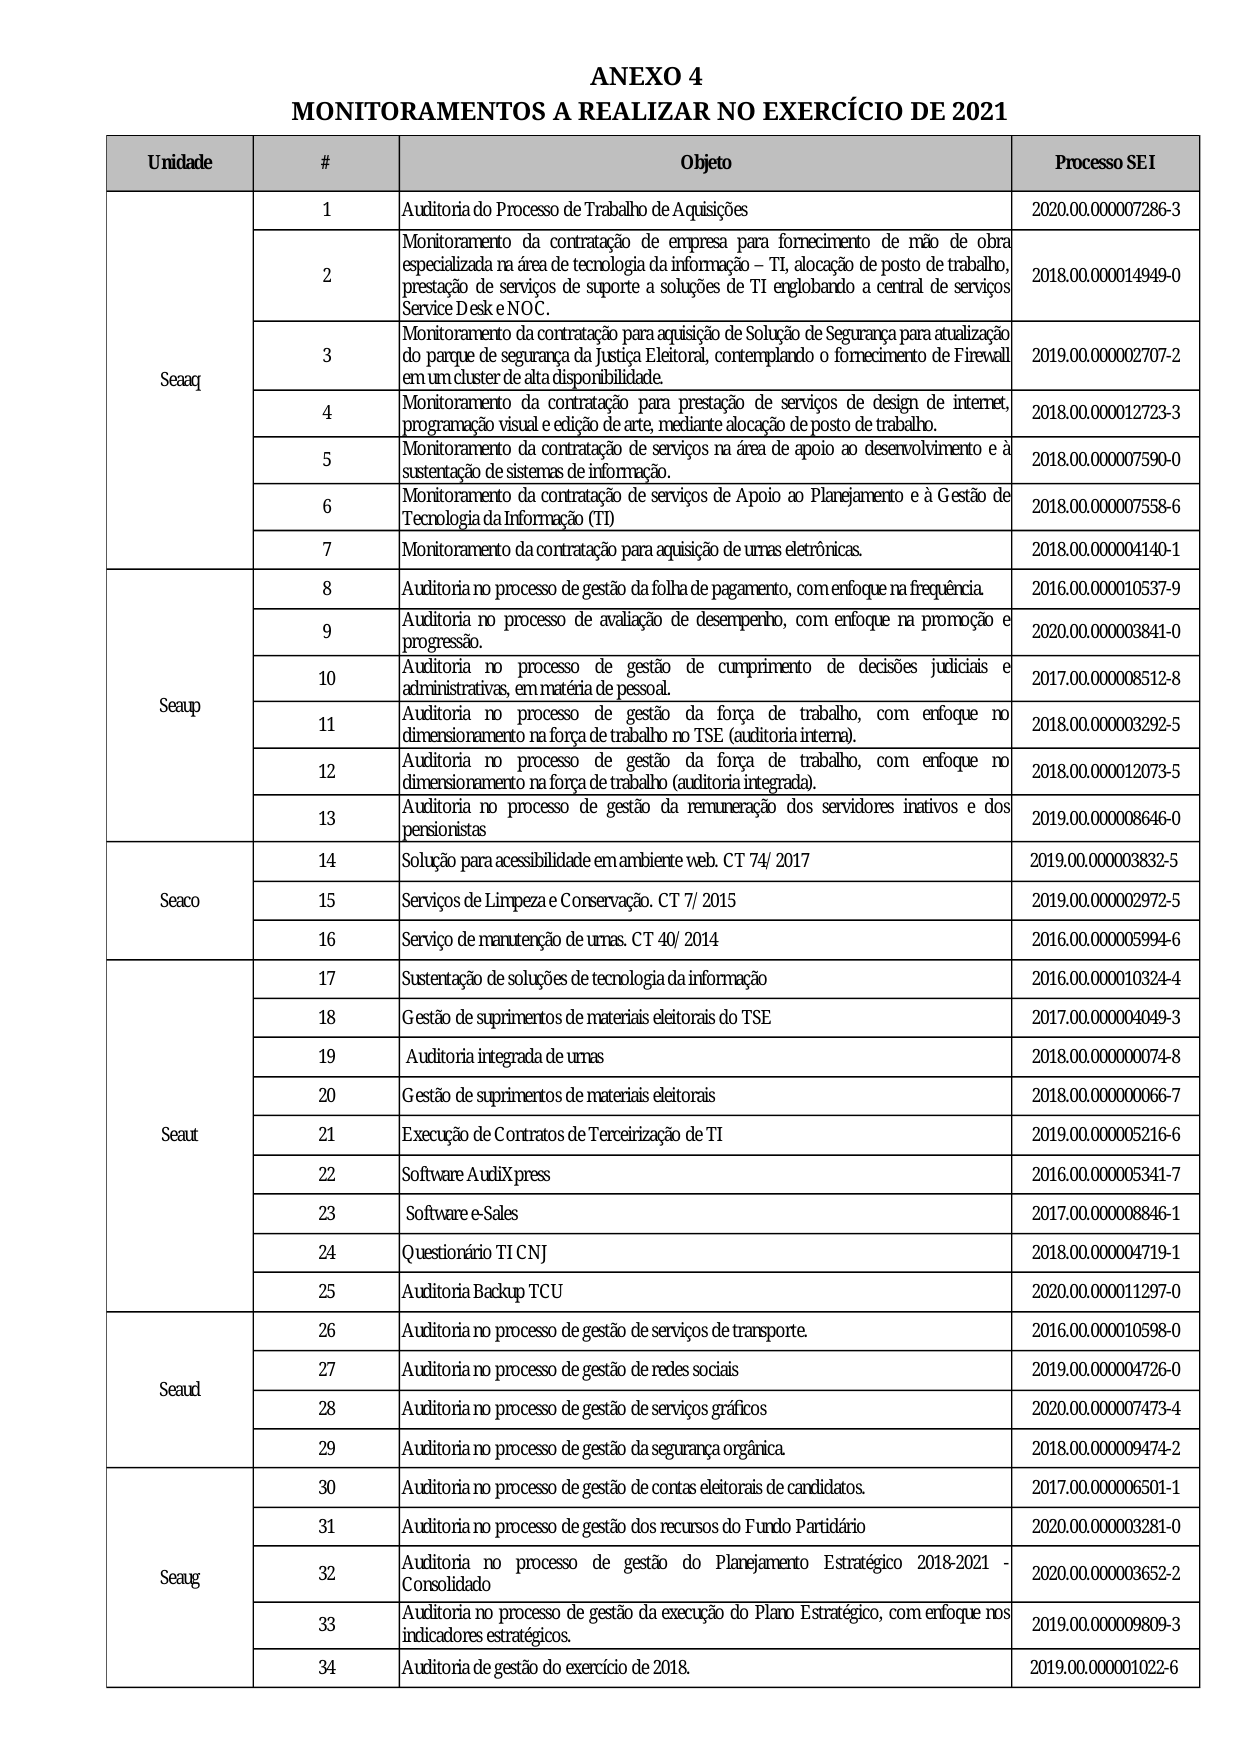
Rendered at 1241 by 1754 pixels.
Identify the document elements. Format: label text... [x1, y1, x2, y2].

text ANEXO 4 [118, 59, 1181, 93]
text MONITORAMENTOS A REALIZAR NO EXERCÍCIO DE 2021 [118, 93, 1181, 127]
